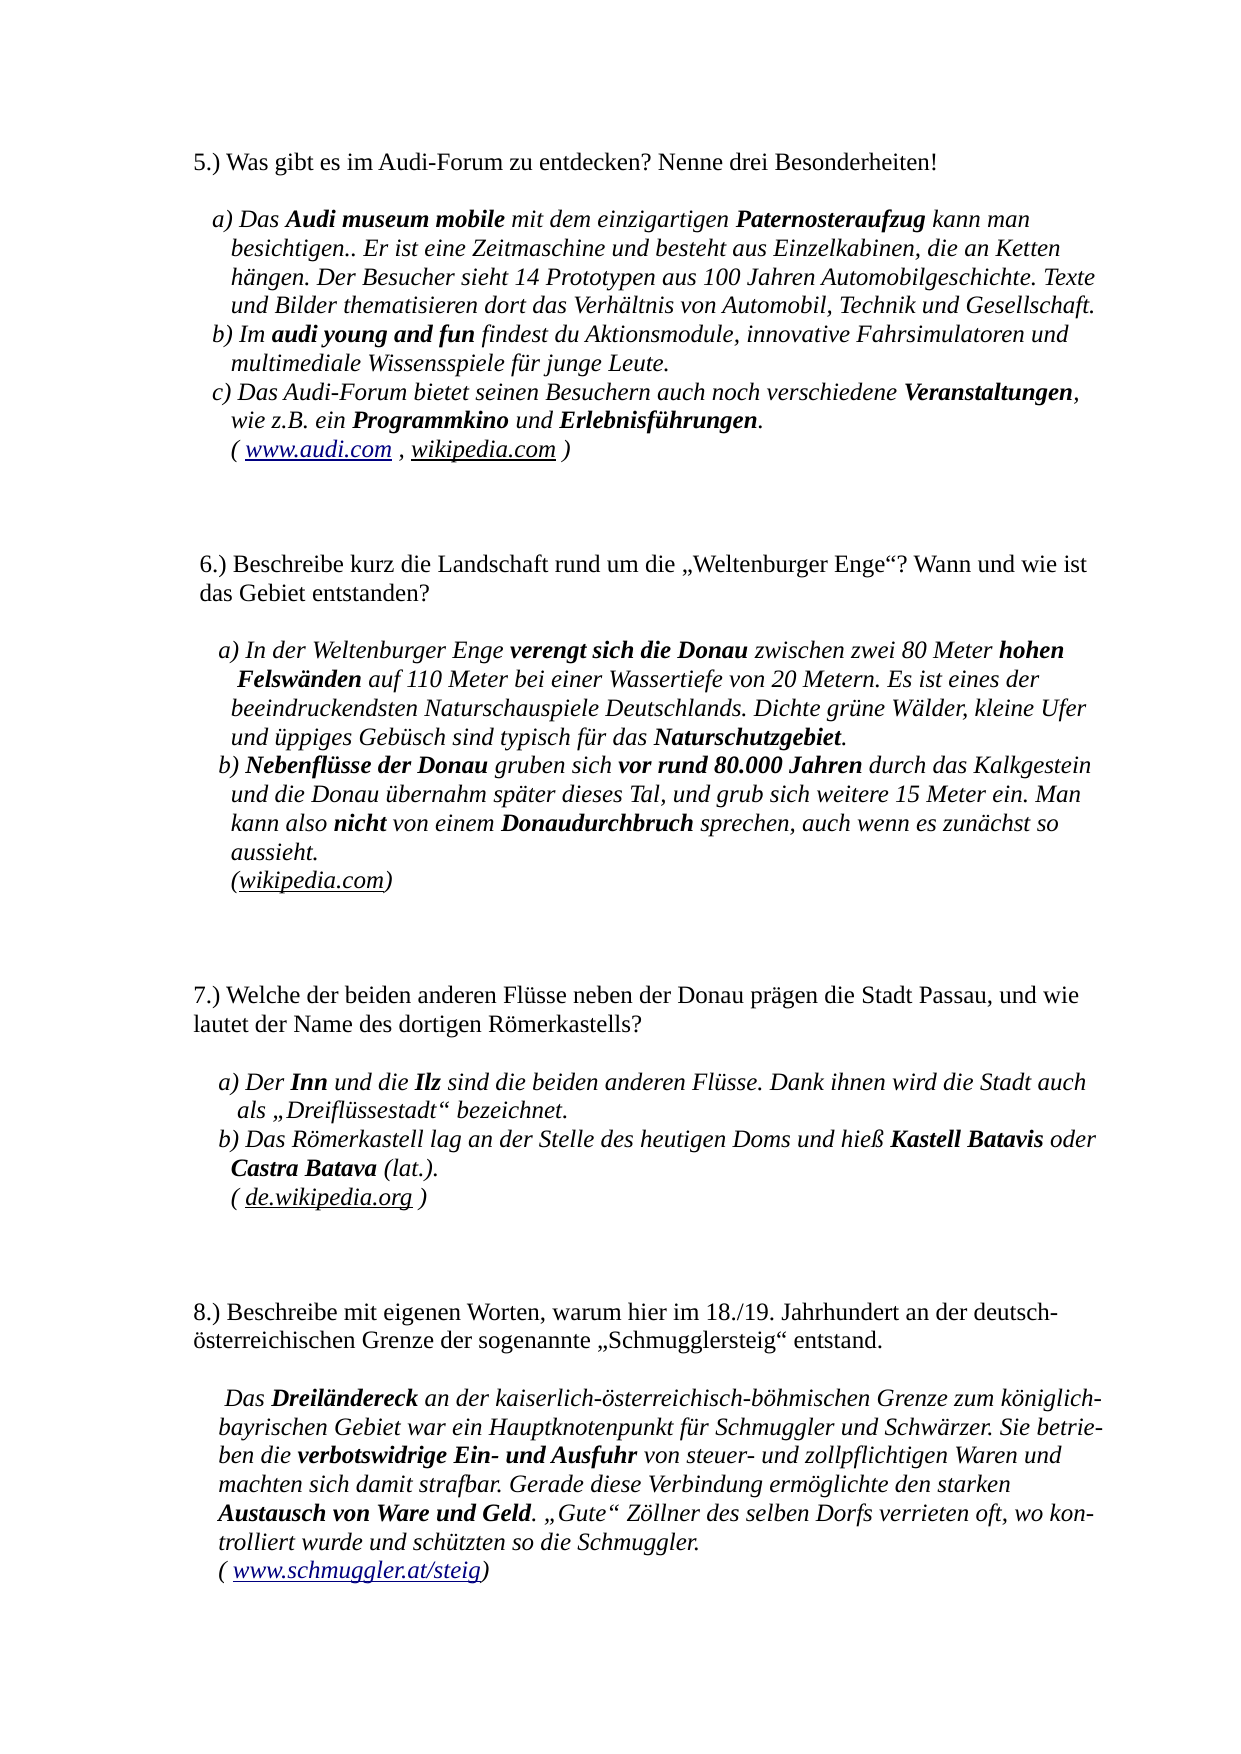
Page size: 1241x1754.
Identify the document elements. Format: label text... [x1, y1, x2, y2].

text trolliert wurde und schützten so die Schmuggler. [118, 1527, 1122, 1556]
text b) Das Römerkastell lag an der Stelle des heutigen Doms und hieß Kastell Batavis oder [118, 1124, 1122, 1153]
list 5.) Was gibt es im Audi-Forum zu entdecken? Nenne drei Besonderheiten! [156, 147, 1122, 176]
text aussieht. [118, 837, 1122, 866]
text ( de.wikipedia.org ) [118, 1182, 1122, 1211]
text wie z.B. ein Programmkino und Erlebnisführungen. [118, 406, 1122, 434]
text das Gebiet entstanden? [118, 578, 1122, 607]
text b) Nebenflüsse der Donau gruben sich vor rund 80.000 Jahren durch das Kalkgestein [118, 751, 1122, 779]
text Austausch von Ware und Geld. „Gute“ Zöllner des selben Dorfs verrieten oft, wo kon- [118, 1498, 1122, 1527]
text c) Das Audi-Forum bietet seinen Besuchern auch noch verschiedene Veranstaltungen, [118, 377, 1122, 406]
text Felswänden auf 110 Meter bei einer Wassertiefe von 20 Metern. Es ist eines der [118, 664, 1122, 693]
text b) Im audi young and fun findest du Aktionsmodule, innovative Fahrsimulatoren und [118, 319, 1122, 348]
text a) Das Audi museum mobile mit dem einzigartigen Paternosteraufzug kann man [118, 204, 1122, 233]
text besichtigen.. Er ist eine Zeitmaschine und besteht aus Einzelkabinen, die an Ketten [118, 233, 1122, 262]
text Castra Batava (lat.). [118, 1153, 1122, 1182]
text machten sich damit strafbar. Gerade diese Verbindung ermöglichte den starken [118, 1469, 1122, 1498]
text a) In der Weltenburger Enge verengt sich die Donau zwischen zwei 80 Meter hohen [118, 636, 1122, 664]
list 8.) Beschreibe mit eigenen Worten, warum hier im 18./19. Jahrhundert an der deutsch-österreichischen Grenze der sogenannte „Schmugglersteig“ entstand. [156, 1297, 1122, 1354]
text hängen. Der Besucher sieht 14 Prototypen aus 100 Jahren Automobilgeschichte. Texte [118, 262, 1122, 291]
text ( www.audi.com , wikipedia.com ) [118, 434, 1122, 463]
text ( www.schmuggler.at/steig) [118, 1556, 1122, 1584]
text a) Der Inn und die Ilz sind die beiden anderen Flüsse. Dank ihnen wird die Stadt auch [118, 1067, 1122, 1096]
text als „Dreiflüssestadt“ bezeichnet. [118, 1096, 1122, 1124]
text bayrischen Gebiet war ein Hauptknotenpunkt für Schmuggler und Schwärzer. Sie betrie- [118, 1412, 1122, 1441]
text und die Donau übernahm später dieses Tal, und grub sich weitere 15 Meter ein. Man [118, 779, 1122, 808]
text ben die verbotswidrige Ein- und Ausfuhr von steuer- und zollpflichtigen Waren und [118, 1441, 1122, 1469]
text Das Dreiländereck an der kaiserlich-österreichisch-böhmischen Grenze zum königlich- [118, 1383, 1122, 1412]
list 7.) Welche der beiden anderen Flüsse neben der Donau prägen die Stadt Passau, und wie lautet der Name des dortigen Römerkastells? [156, 981, 1122, 1038]
text 6.) Beschreibe kurz die Landschaft rund um die „Weltenburger Enge“? Wann und wie ist [118, 549, 1122, 578]
text und üppiges Gebüsch sind typisch für das Naturschutzgebiet. [118, 722, 1122, 751]
text (wikipedia.com) [118, 866, 1122, 894]
text multimediale Wissensspiele für junge Leute. [118, 348, 1122, 377]
text kann also nicht von einem Donaudurchbruch sprechen, auch wenn es zunächst so [118, 808, 1122, 837]
text beeindruckendsten Naturschauspiele Deutschlands. Dichte grüne Wälder, kleine Ufer [118, 693, 1122, 722]
text und Bilder thematisieren dort das Verhältnis von Automobil, Technik und Gesellschaft. [118, 291, 1122, 319]
